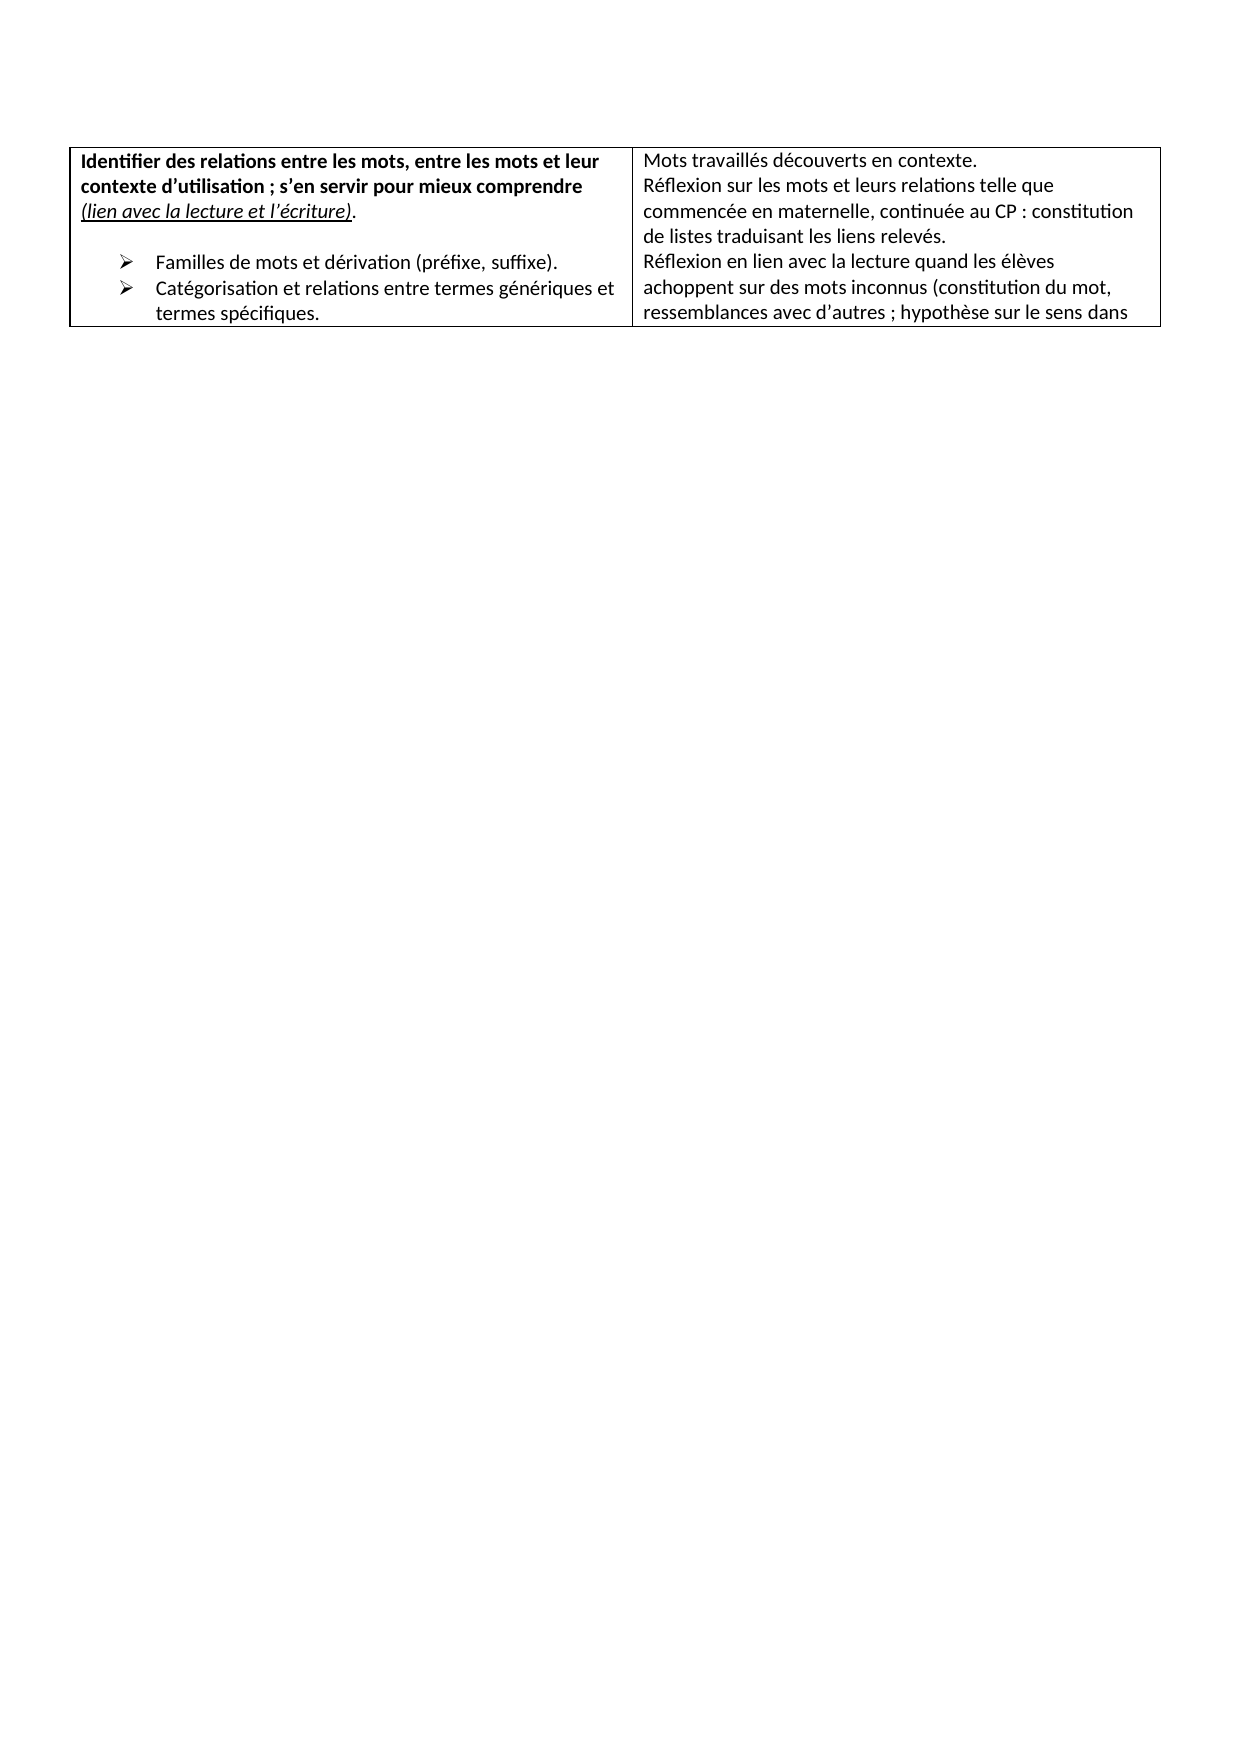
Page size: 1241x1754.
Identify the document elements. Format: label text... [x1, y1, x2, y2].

table_cell Identifier des relations entre les mots, entre les mots et leur contexte d’utilisation ; s’en servir pour mieux comprendre (lien avec la lecture et l’écriture). Familles de mots et dérivation (préfixe, suffixe). Catégorisation et relations entre termes génériques et termes spécifiques. [71, 148, 632, 326]
table_cell Mots travaillés découverts en contexte. Réflexion sur les mots et leurs relations telle que commencée en maternelle, continuée au CP : constitution de listes traduisant les liens relevés. Réflexion en lien avec la lecture quand les élèves achoppent sur des mots inconnus (constitution du mot, ressemblances avec d’autres ; hypothèse sur le sens dans [633, 148, 1160, 326]
